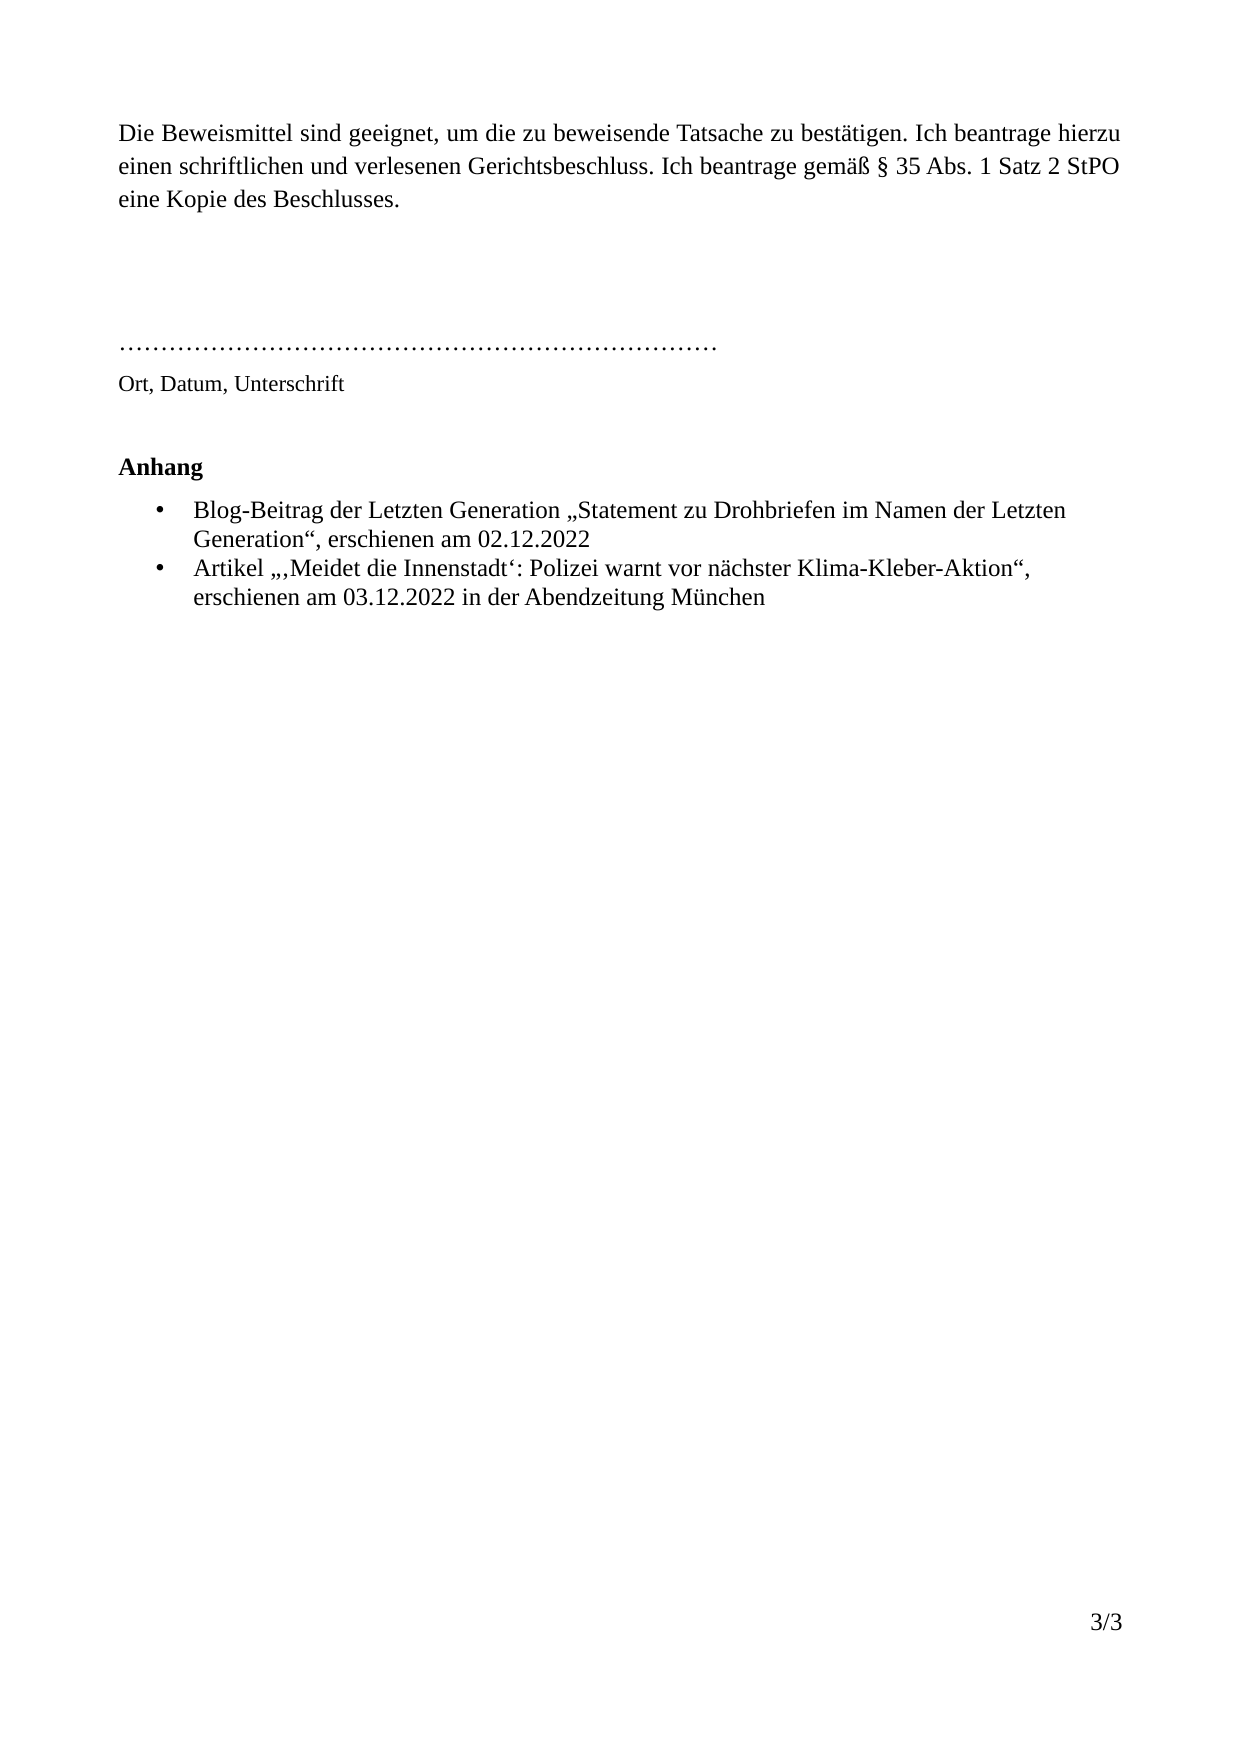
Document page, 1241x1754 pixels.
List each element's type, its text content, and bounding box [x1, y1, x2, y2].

text ……………………………………………………………… [118, 327, 1122, 356]
text Anhang [118, 452, 1122, 481]
list Artikel „‚Meidet die Innenstadt‘: Polizei warnt vor nächster Klima-Kleber-Aktion“, erschienen am 03.12.2022 in der Abendzeitung München [156, 553, 1122, 611]
list Blog-Beitrag der Letzten Generation „Statement zu Drohbriefen im Namen der Letzten Generation“, erschienen am 02.12.2022 [156, 496, 1122, 553]
text Die Beweismittel sind geeignet, um die zu beweisende Tatsache zu bestätigen. Ich beantrage hierzu einen schriftlichen und verlesenen Gerichtsbeschluss. Ich beantrage gemäß § 35 Abs. 1 Satz 2 StPO eine Kopie des Beschlusses. [118, 118, 1122, 213]
text Ort, Datum, Unterschrift [118, 370, 1122, 397]
